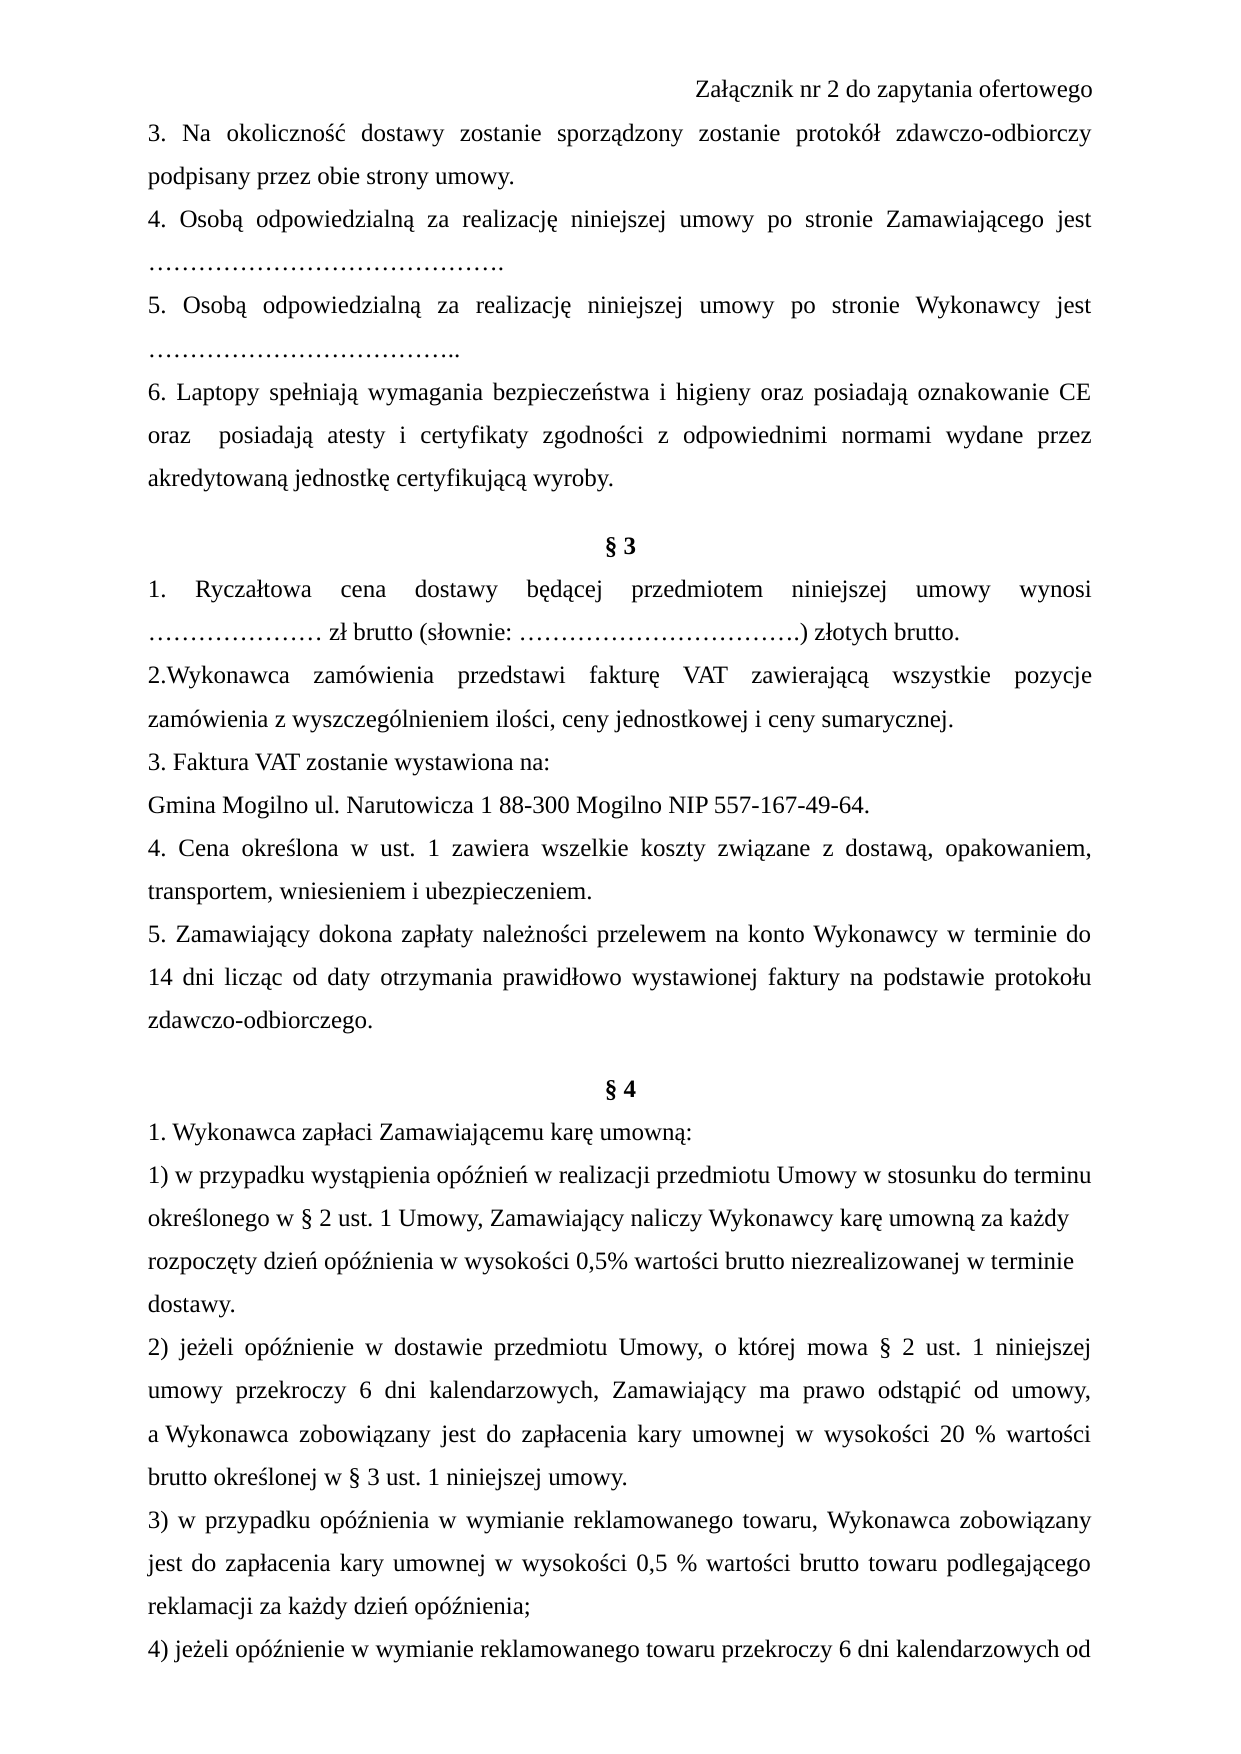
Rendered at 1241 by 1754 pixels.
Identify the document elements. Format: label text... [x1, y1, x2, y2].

text 5. Zamawiający dokona zapłaty należności przelewem na konto Wykonawcy w terminie do 14 dni licząc od daty otrzymania prawidłowo wystawionej faktury na podstawie protokołu zdawczo-odbiorczego. [148, 919, 1092, 1034]
text 1. Ryczałtowa cena dostawy będącej przedmiotem niniejszej umowy wynosi ………………… zł brutto (słownie: …………………………….) złotych brutto. [148, 574, 1092, 646]
text 5. Osobą odpowiedzialną za realizację niniejszej umowy po stronie Wykonawcy jest ……………………………….. [148, 291, 1092, 362]
text 3. Faktura VAT zostanie wystawiona na: [148, 747, 1092, 776]
text 4) jeżeli opóźnienie w wymianie reklamowanego towaru przekroczy 6 dni kalendarzowych od [148, 1634, 1092, 1663]
text 6. Laptopy spełniają wymagania bezpieczeństwa i higieny oraz posiadają oznakowanie CE oraz posiadają atesty i certyfikaty zgodności z odpowiednimi normami wydane przez akredytowaną jednostkę certyfikującą wyroby. [148, 377, 1092, 492]
text 2) jeżeli opóźnienie w dostawie przedmiotu Umowy, o której mowa § 2 ust. 1 niniejszej umowy przekroczy 6 dni kalendarzowych, Zamawiający ma prawo odstąpić od umowy, a Wykonawca zobowiązany jest do zapłacenia kary umownej w wysokości 20 % wartości brutto określonej w § 3 ust. 1 niniejszej umowy. [148, 1332, 1092, 1491]
text 1) w przypadku wystąpienia opóźnień w realizacji przedmiotu Umowy w stosunku do terminu [148, 1160, 1092, 1189]
text § 4 [148, 1074, 1092, 1102]
text 3. Na okoliczność dostawy zostanie sporządzony zostanie protokół zdawczo-odbiorczy podpisany przez obie strony umowy. [148, 118, 1092, 190]
text rozpoczęty dzień opóźnienia w wysokości 0,5% wartości brutto niezrealizowanej w terminie [148, 1246, 1092, 1275]
text 1. Wykonawca zapłaci Zamawiającemu karę umowną: [148, 1117, 1092, 1146]
text 2.Wykonawca zamówienia przedstawi fakturę VAT zawierającą wszystkie pozycje zamówienia z wyszczególnieniem ilości, ceny jednostkowej i ceny sumarycznej. [148, 661, 1092, 732]
text dostawy. [148, 1289, 1092, 1318]
text określonego w § 2 ust. 1 Umowy, Zamawiający naliczy Wykonawcy karę umowną za każdy [148, 1203, 1092, 1232]
text Gmina Mogilno ul. Narutowicza 1 88-300 Mogilno NIP 557-167-49-64. [148, 790, 1092, 819]
text 4. Cena określona w ust. 1 zawiera wszelkie koszty związane z dostawą, opakowaniem, transportem, wniesieniem i ubezpieczeniem. [148, 833, 1092, 905]
text § 3 [148, 531, 1092, 560]
text 3) w przypadku opóźnienia w wymianie reklamowanego towaru, Wykonawca zobowiązany jest do zapłacenia kary umownej w wysokości 0,5 % wartości brutto towaru podlegającego reklamacji za każdy dzień opóźnienia; [148, 1505, 1092, 1620]
text 4. Osobą odpowiedzialną za realizację niniejszej umowy po stronie Zamawiającego jest ……………………………………. [148, 204, 1092, 276]
